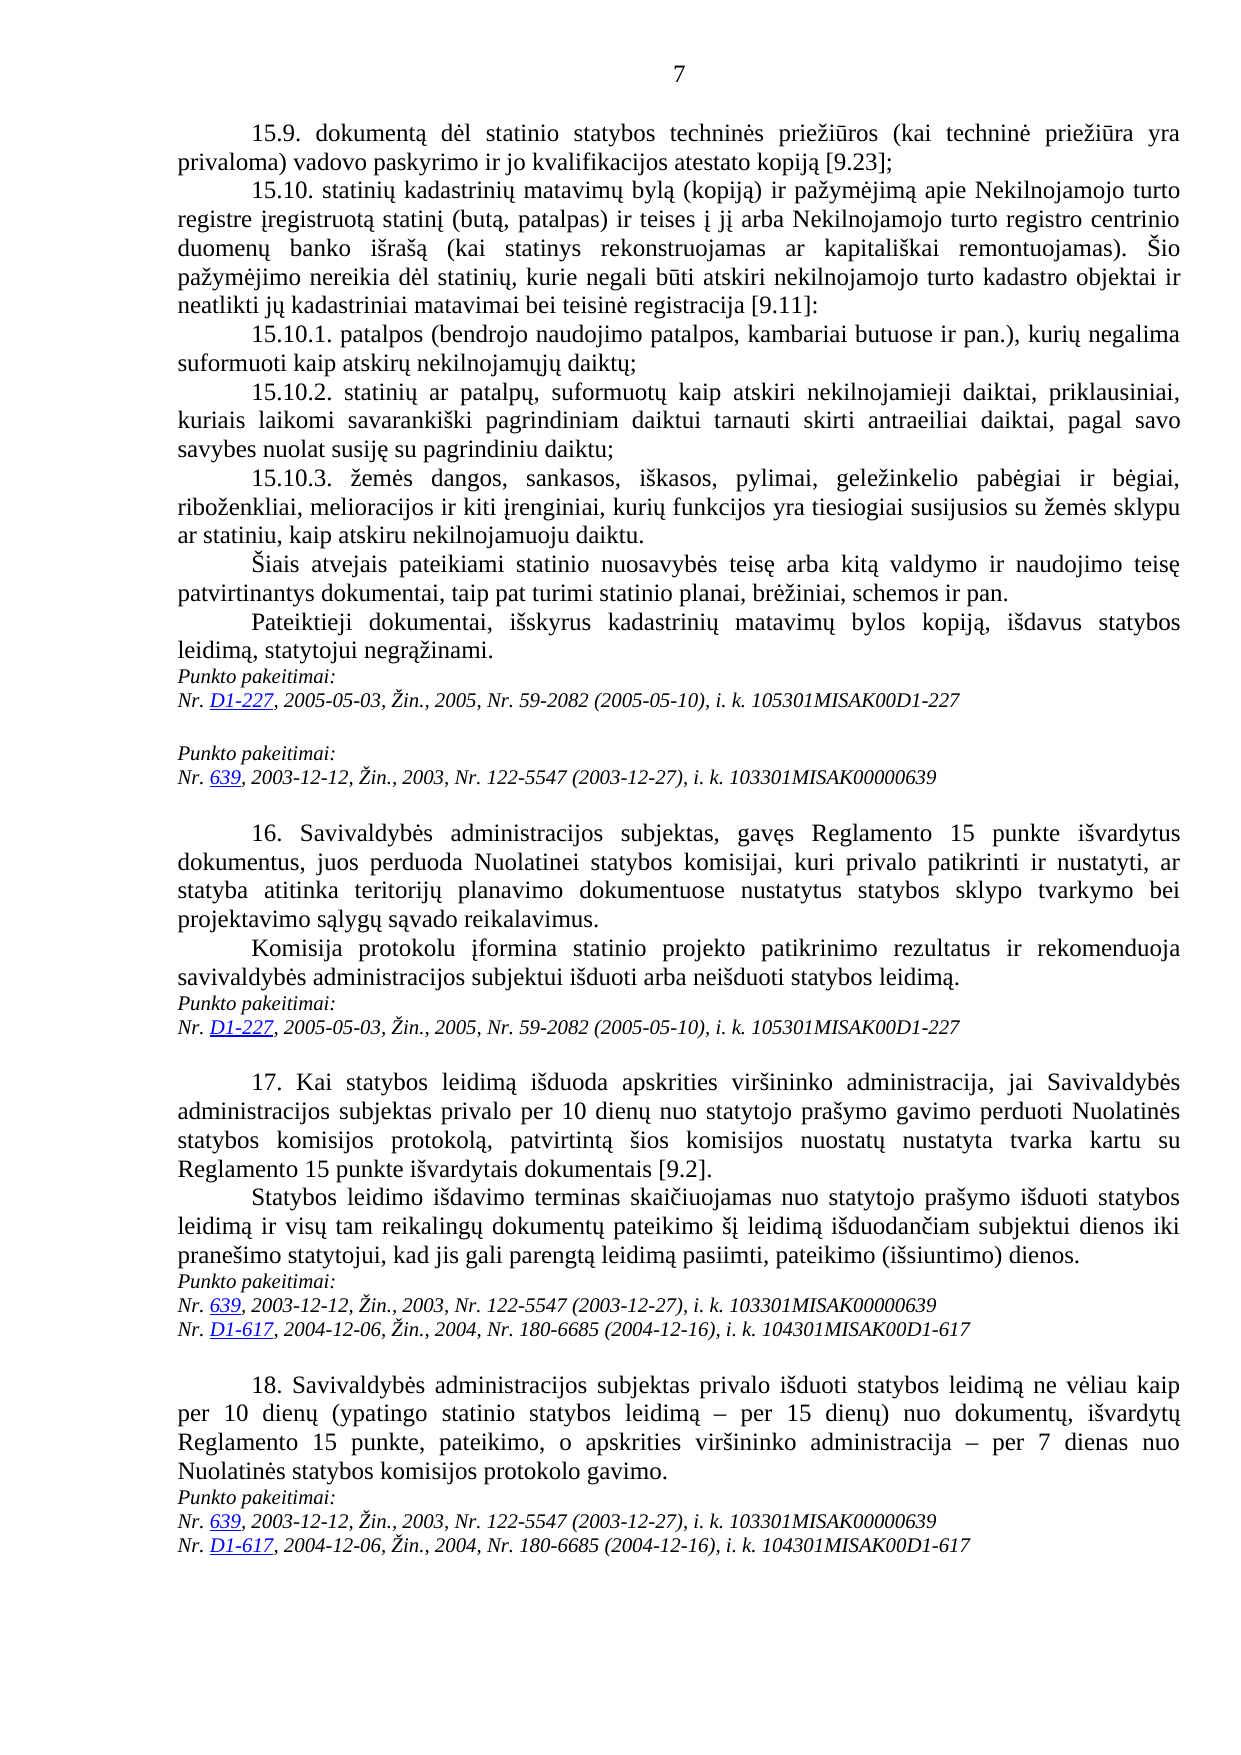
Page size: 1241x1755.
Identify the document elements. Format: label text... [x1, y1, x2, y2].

text Nr. 639, 2003-12-12, Žin., 2003, Nr. 122-5547 (2003-12-27), i. k. 103301MISAK00000639 [177, 1509, 1181, 1533]
text Nr. 639, 2003-12-12, Žin., 2003, Nr. 122-5547 (2003-12-27), i. k. 103301MISAK00000639 [177, 1293, 1181, 1317]
text Nr. D1-617, 2004-12-06, Žin., 2004, Nr. 180-6685 (2004-12-16), i. k. 104301MISAK00D1-617 [177, 1533, 1181, 1557]
text 15.10.3. žemės dangos, sankasos, iškasos, pylimai, geležinkelio pabėgiai ir bėgiai, riboženkliai, melioracijos ir kiti įrenginiai, kurių funkcijos yra tiesiogiai susijusios su žemės sklypu ar statiniu, kaip atskiru nekilnojamuoju daiktu. [177, 463, 1181, 549]
text 17. Kai statybos leidimą išduoda apskrities viršininko administracija, jai Savivaldybės administracijos subjektas privalo per 10 dienų nuo statytojo prašymo gavimo perduoti Nuolatinės statybos komisijos protokolą, patvirtintą šios komisijos nuostatų nustatyta tvarka kartu su Reglamento 15 punkte išvardytais dokumentais [9.2]. [177, 1067, 1181, 1182]
text 15.10. statinių kadastrinių matavimų bylą (kopiją) ir pažymėjimą apie Nekilnojamojo turto registre įregistruotą statinį (butą, patalpas) ir teises į jį arba Nekilnojamojo turto registro centrinio duomenų banko išrašą (kai statinys rekonstruojamas ar kapitališkai remontuojamas). Šio pažymėjimo nereikia dėl statinių, kurie negali būti atskiri nekilnojamojo turto kadastro objektai ir neatlikti jų kadastriniai matavimai bei teisinė registracija [9.11]: [177, 176, 1181, 319]
text Komisija protokolu įformina statinio projekto patikrinimo rezultatus ir rekomenduoja savivaldybės administracijos subjektui išduoti arba neišduoti statybos leidimą. [177, 933, 1181, 991]
text 15.9. dokumentą dėl statinio statybos techninės priežiūros (kai techninė priežiūra yra privaloma) vadovo paskyrimo ir jo kvalifikacijos atestato kopiją [9.23]; [177, 118, 1181, 176]
text Punkto pakeitimai: [177, 1485, 1181, 1509]
text Nr. D1-617, 2004-12-06, Žin., 2004, Nr. 180-6685 (2004-12-16), i. k. 104301MISAK00D1-617 [177, 1317, 1181, 1341]
text Nr. D1-227, 2005-05-03, Žin., 2005, Nr. 59-2082 (2005-05-10), i. k. 105301MISAK00D1-227 [177, 688, 1181, 712]
text 15.10.1. patalpos (bendrojo naudojimo patalpos, kambariai butuose ir pan.), kurių negalima suformuoti kaip atskirų nekilnojamųjų daiktų; [177, 319, 1181, 377]
text Šiais atvejais pateikiami statinio nuosavybės teisę arba kitą valdymo ir naudojimo teisę patvirtinantys dokumentai, taip pat turimi statinio planai, brėžiniai, schemos ir pan. [177, 549, 1181, 607]
text Punkto pakeitimai: [177, 991, 1181, 1015]
text Punkto pakeitimai: [177, 1269, 1181, 1293]
text 16. Savivaldybės administracijos subjektas, gavęs Reglamento 15 punkte išvardytus dokumentus, juos perduoda Nuolatinei statybos komisijai, kuri privalo patikrinti ir nustatyti, ar statyba atitinka teritorijų planavimo dokumentuose nustatytus statybos sklypo tvarkymo bei projektavimo sąlygų sąvado reikalavimus. [177, 818, 1181, 933]
text Punkto pakeitimai: [177, 741, 1181, 765]
text Pateiktieji dokumentai, išskyrus kadastrinių matavimų bylos kopiją, išdavus statybos leidimą, statytojui negrąžinami. [177, 607, 1181, 664]
text Statybos leidimo išdavimo terminas skaičiuojamas nuo statytojo prašymo išduoti statybos leidimą ir visų tam reikalingų dokumentų pateikimo šį leidimą išduodančiam subjektui dienos iki pranešimo statytojui, kad jis gali parengtą leidimą pasiimti, pateikimo (išsiuntimo) dienos. [177, 1182, 1181, 1269]
text 15.10.2. statinių ar patalpų, suformuotų kaip atskiri nekilnojamieji daiktai, priklausiniai, kuriais laikomi savarankiški pagrindiniam daiktui tarnauti skirti antraeiliai daiktai, pagal savo savybes nuolat susiję su pagrindiniu daiktu; [177, 377, 1181, 463]
text Nr. 639, 2003-12-12, Žin., 2003, Nr. 122-5547 (2003-12-27), i. k. 103301MISAK00000639 [177, 765, 1181, 789]
text Nr. D1-227, 2005-05-03, Žin., 2005, Nr. 59-2082 (2005-05-10), i. k. 105301MISAK00D1-227 [177, 1015, 1181, 1039]
text Punkto pakeitimai: [177, 664, 1181, 688]
text 18. Savivaldybės administracijos subjektas privalo išduoti statybos leidimą ne vėliau kaip per 10 dienų (ypatingo statinio statybos leidimą – per 15 dienų) nuo dokumentų, išvardytų Reglamento 15 punkte, pateikimo, o apskrities viršininko administracija – per 7 dienas nuo Nuolatinės statybos komisijos protokolo gavimo. [177, 1370, 1181, 1485]
